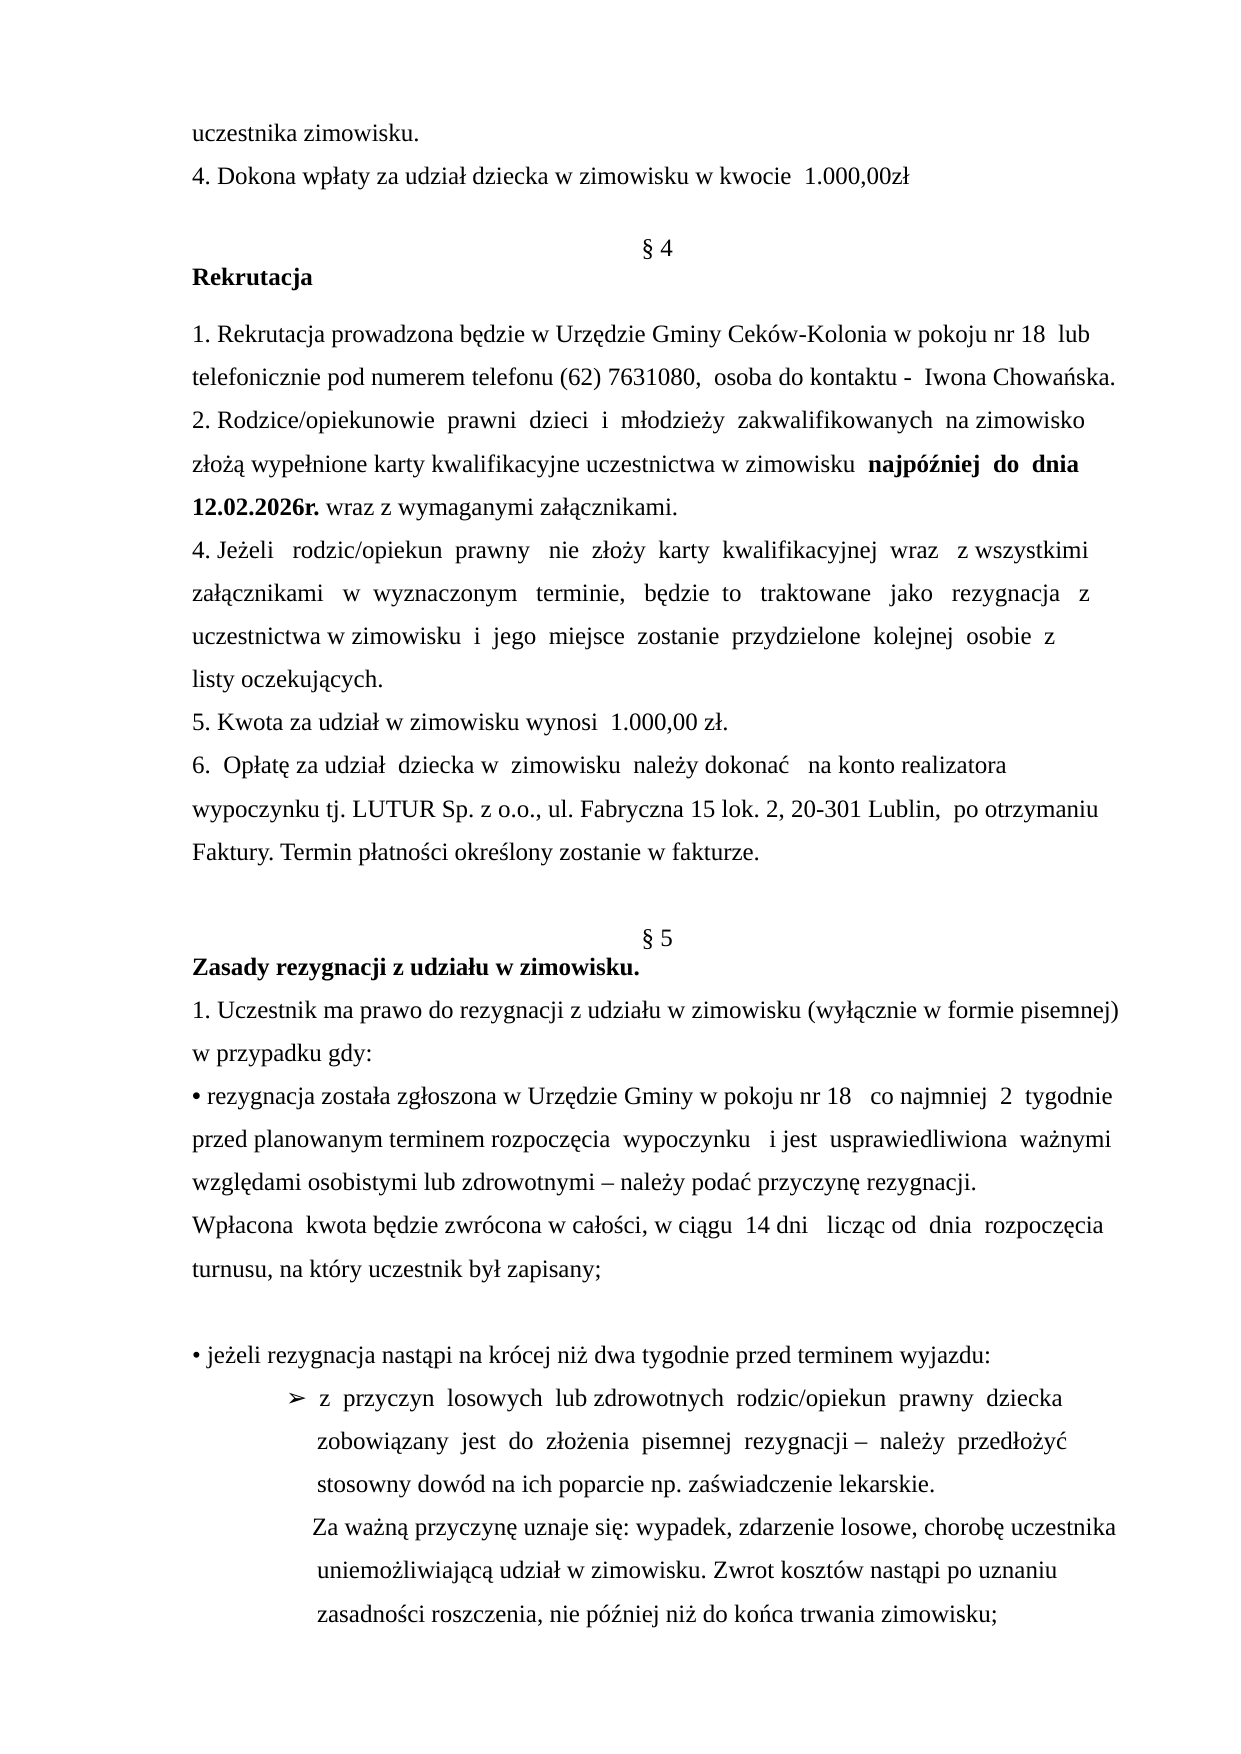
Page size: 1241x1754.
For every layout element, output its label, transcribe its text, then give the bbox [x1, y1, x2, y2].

subtitle wypoczynku tj. LUTUR Sp. z o.o., ul. Fabryczna 15 lok. 2, 20-301 Lublin, po otrzymaniu [118, 794, 1122, 822]
subtitle Faktury. Termin płatności określony zostanie w fakturze. [118, 837, 1122, 866]
subtitle ➢ z przyczyn losowych lub zdrowotnych rodzic/opiekun prawny dziecka [118, 1383, 1122, 1412]
subtitle uczestnictwa w zimowisku i jego miejsce zostanie przydzielone kolejnej osobie z [118, 621, 1122, 650]
subtitle 5. Kwota za udział w zimowisku wynosi 1.000,00 zł. [118, 707, 1122, 736]
subtitle 1. Uczestnik ma prawo do rezygnacji z udziału w zimowisku (wyłącznie w formie pisemnej) [118, 995, 1122, 1024]
subtitle stosowny dowód na ich poparcie np. zaświadczenie lekarskie. [118, 1469, 1122, 1498]
subtitle • rezygnacja została zgłoszona w Urzędzie Gminy w pokoju nr 18 co najmniej 2 tygodnie [118, 1081, 1122, 1110]
subtitle załącznikami w wyznaczonym terminie, będzie to traktowane jako rezygnacja z [118, 578, 1122, 607]
subtitle turnusu, na który uczestnik był zapisany; [118, 1254, 1122, 1282]
subtitle Zasady rezygnacji z udziału w zimowisku. [118, 952, 1122, 981]
subtitle 12.02.2026r. wraz z wymaganymi załącznikami. [118, 492, 1122, 521]
subtitle 2. Rodzice/opiekunowie prawni dzieci i młodzieży zakwalifikowanych na zimowisko [118, 406, 1122, 434]
subtitle Wpłacona kwota będzie zwrócona w całości, w ciągu 14 dni licząc od dnia rozpoczęcia [118, 1211, 1122, 1239]
subtitle złożą wypełnione karty kwalifikacyjne uczestnictwa w zimowisku najpóźniej do dnia [118, 449, 1122, 477]
subtitle przed planowanym terminem rozpoczęcia wypoczynku i jest usprawiedliwiona ważnymi [118, 1124, 1122, 1153]
subtitle • jeżeli rezygnacja nastąpi na krócej niż dwa tygodnie przed terminem wyjazdu: [118, 1340, 1122, 1369]
subtitle § 4 [118, 233, 1122, 262]
subtitle uczestnika zimowisku. [118, 118, 1122, 147]
subtitle 4. Jeżeli rodzic/opiekun prawny nie złoży karty kwalifikacyjnej wraz z wszystkimi [118, 535, 1122, 564]
subtitle zobowiązany jest do złożenia pisemnej rezygnacji – należy przedłożyć [118, 1426, 1122, 1455]
subtitle 4. Dokona wpłaty za udział dziecka w zimowisku w kwocie 1.000,00zł [118, 161, 1122, 190]
subtitle 1. Rekrutacja prowadzona będzie w Urzędzie Gminy Ceków-Kolonia w pokoju nr 18 lub [118, 319, 1122, 348]
subtitle uniemożliwiającą udział w zimowisku. Zwrot kosztów nastąpi po uznaniu [118, 1556, 1122, 1584]
subtitle telefonicznie pod numerem telefonu (62) 7631080, osoba do kontaktu - Iwona Chowańska. [118, 362, 1122, 391]
subtitle § 5 [118, 923, 1122, 952]
subtitle Za ważną przyczynę uznaje się: wypadek, zdarzenie losowe, chorobę uczestnika [118, 1512, 1122, 1541]
subtitle listy oczekujących. [118, 664, 1122, 693]
subtitle zasadności roszczenia, nie później niż do końca trwania zimowisku; [118, 1599, 1122, 1627]
subtitle 6. Opłatę za udział dziecka w zimowisku należy dokonać na konto realizatora [118, 751, 1122, 779]
subtitle w przypadku gdy: [118, 1038, 1122, 1067]
subtitle względami osobistymi lub zdrowotnymi – należy podać przyczynę rezygnacji. [118, 1167, 1122, 1196]
subtitle Rekrutacja [118, 262, 1122, 291]
